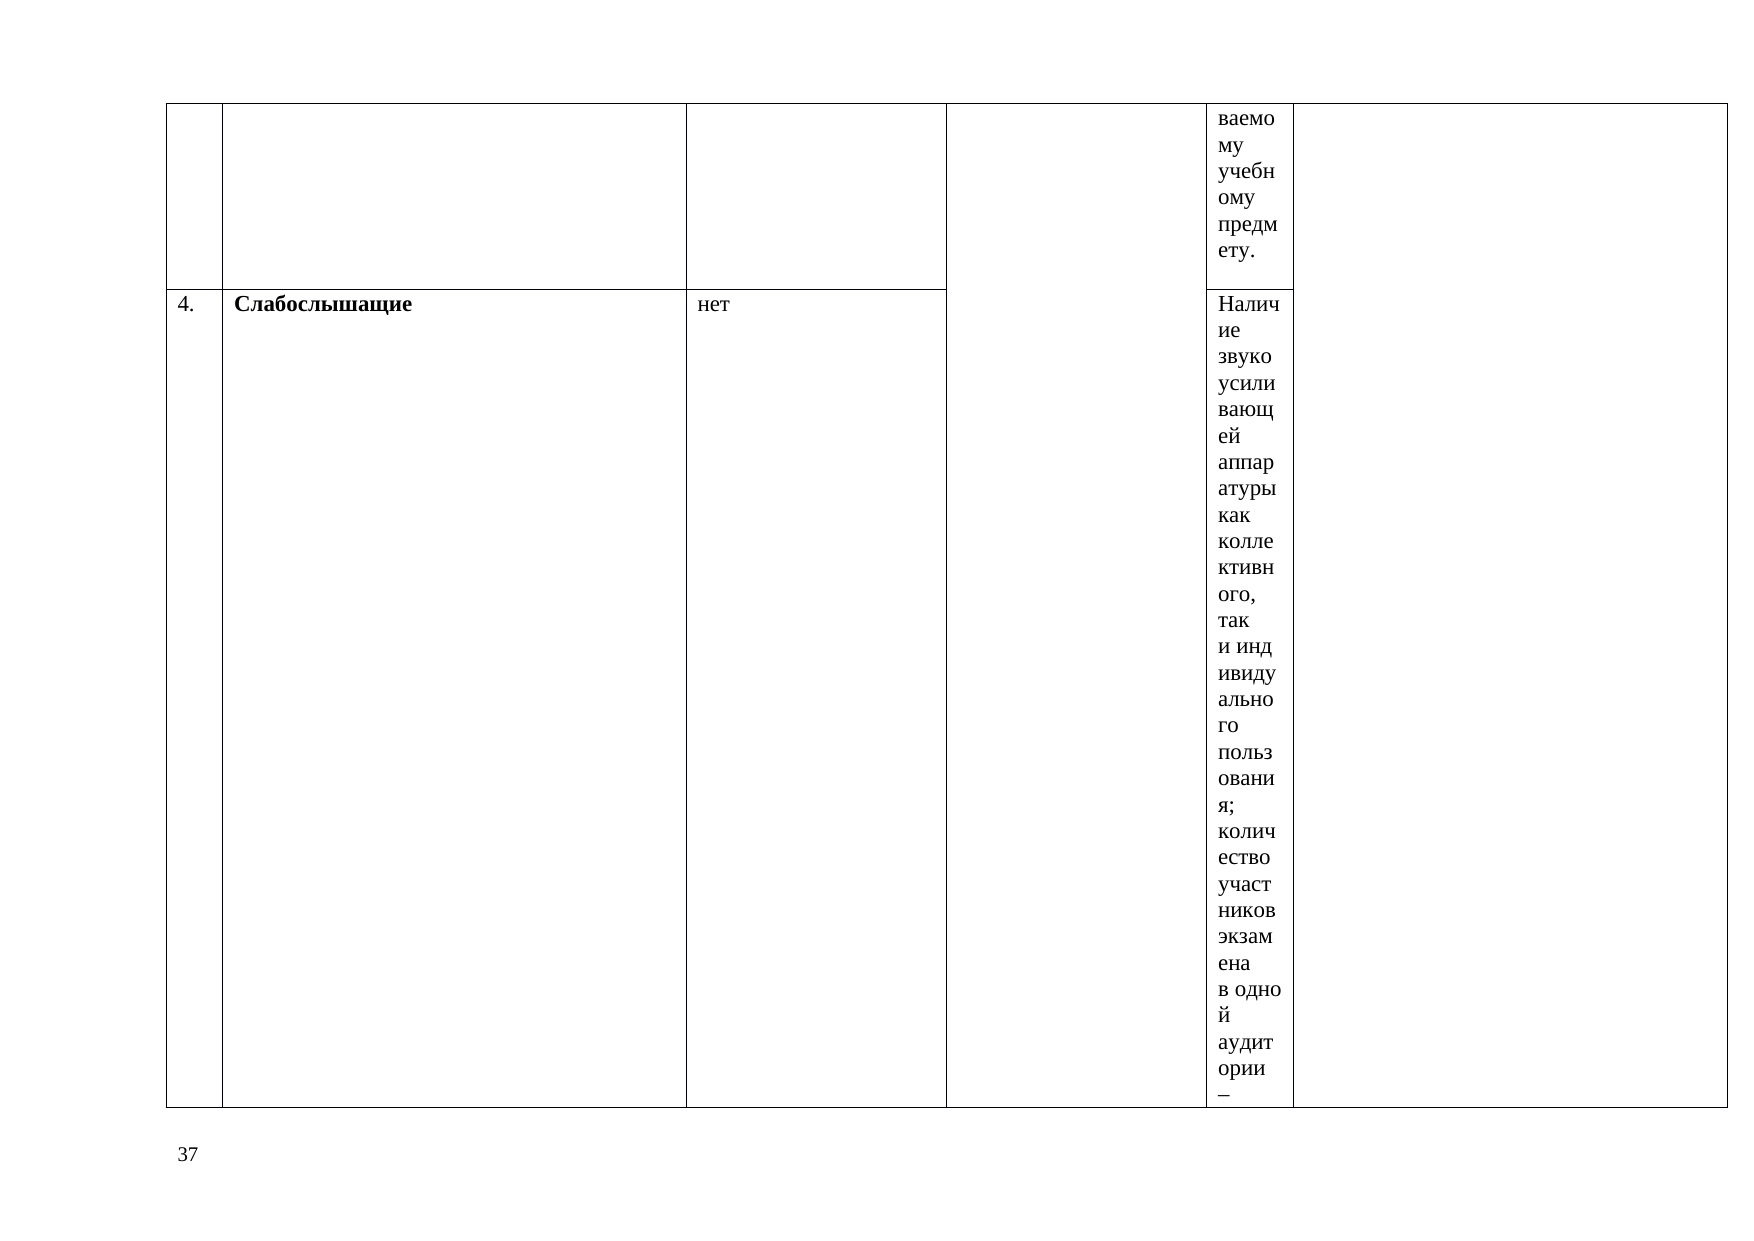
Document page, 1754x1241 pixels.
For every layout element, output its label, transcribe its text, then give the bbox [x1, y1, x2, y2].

table_cell [167, 104, 222, 289]
table_cell [167, 290, 222, 1107]
table_cell [1294, 104, 1727, 1107]
table_cell [947, 104, 1206, 1107]
table_cell нет [687, 290, 946, 1107]
table_cell [223, 104, 686, 289]
table_cell ваемому учебному предмету. [1207, 104, 1293, 289]
table_cell Слабослышащие [223, 290, 686, 1107]
table_cell [687, 104, 946, 289]
table_cell Наличие звукоусиливающей аппаратуры как коллективного, так и индивидуального пользования; количество участников экзамена в одной аудитории – [1207, 290, 1293, 1107]
